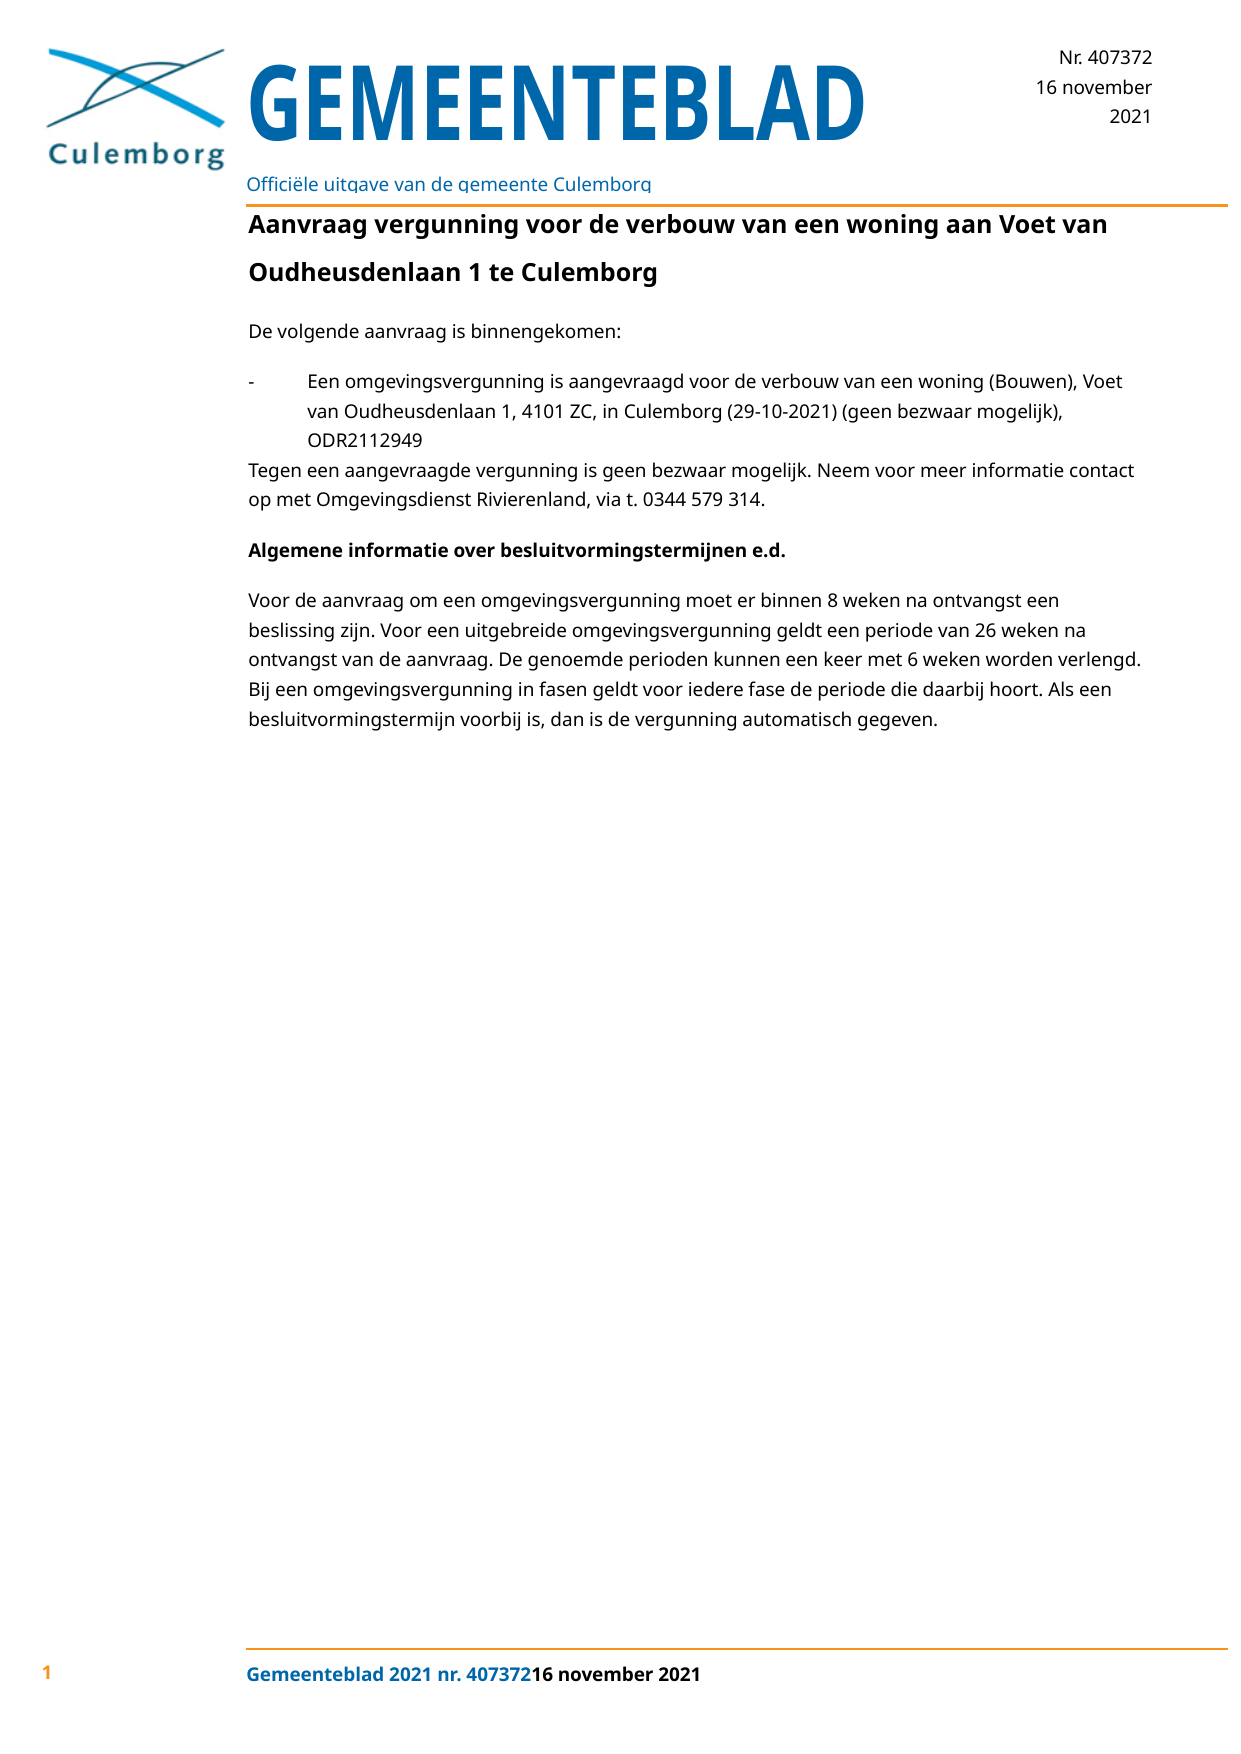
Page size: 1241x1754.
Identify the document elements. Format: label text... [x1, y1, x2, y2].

list Een omgevingsvergunning is aangevraagd voor de verbouw van een woning (Bouwen), Voet van Oudheusdenlaan 1, 4101 ZC, in Culemborg (29-10-2021) (geen bezwaar mogelijk), ODR2112949 [248, 368, 1152, 453]
text Algemene informatie over besluitvormingstermijnen e.d. [248, 537, 1152, 563]
text Tegen een aangevraagde vergunning is geen bezwaar mogelijk. Neem voor meer informatie contact op met Omgevingsdienst Rivierenland, via t. 0344 579 314. [248, 457, 1152, 512]
text Aanvraag vergunning voor de verbouw van een woning aan Voet van Oudheusdenlaan 1 te Culemborg [248, 207, 1152, 288]
text Voor de aanvraag om een omgevingsvergunning moet er binnen 8 weken na ontvangst een beslissing zijn. Voor een uitgebreide omgevingsvergunning geldt een periode van 26 weken na ontvangst van de aanvraag. De genoemde perioden kunnen een keer met 6 weken worden verlengd. Bij een omgevingsvergunning in fasen geldt voor iedere fase de periode die daarbij hoort. Als een besluitvormingstermijn voorbij is, dan is de vergunning automatisch gegeven. [248, 587, 1152, 732]
picture [41, 47, 231, 172]
text De volgende aanvraag is binnengekomen: [248, 318, 1152, 344]
